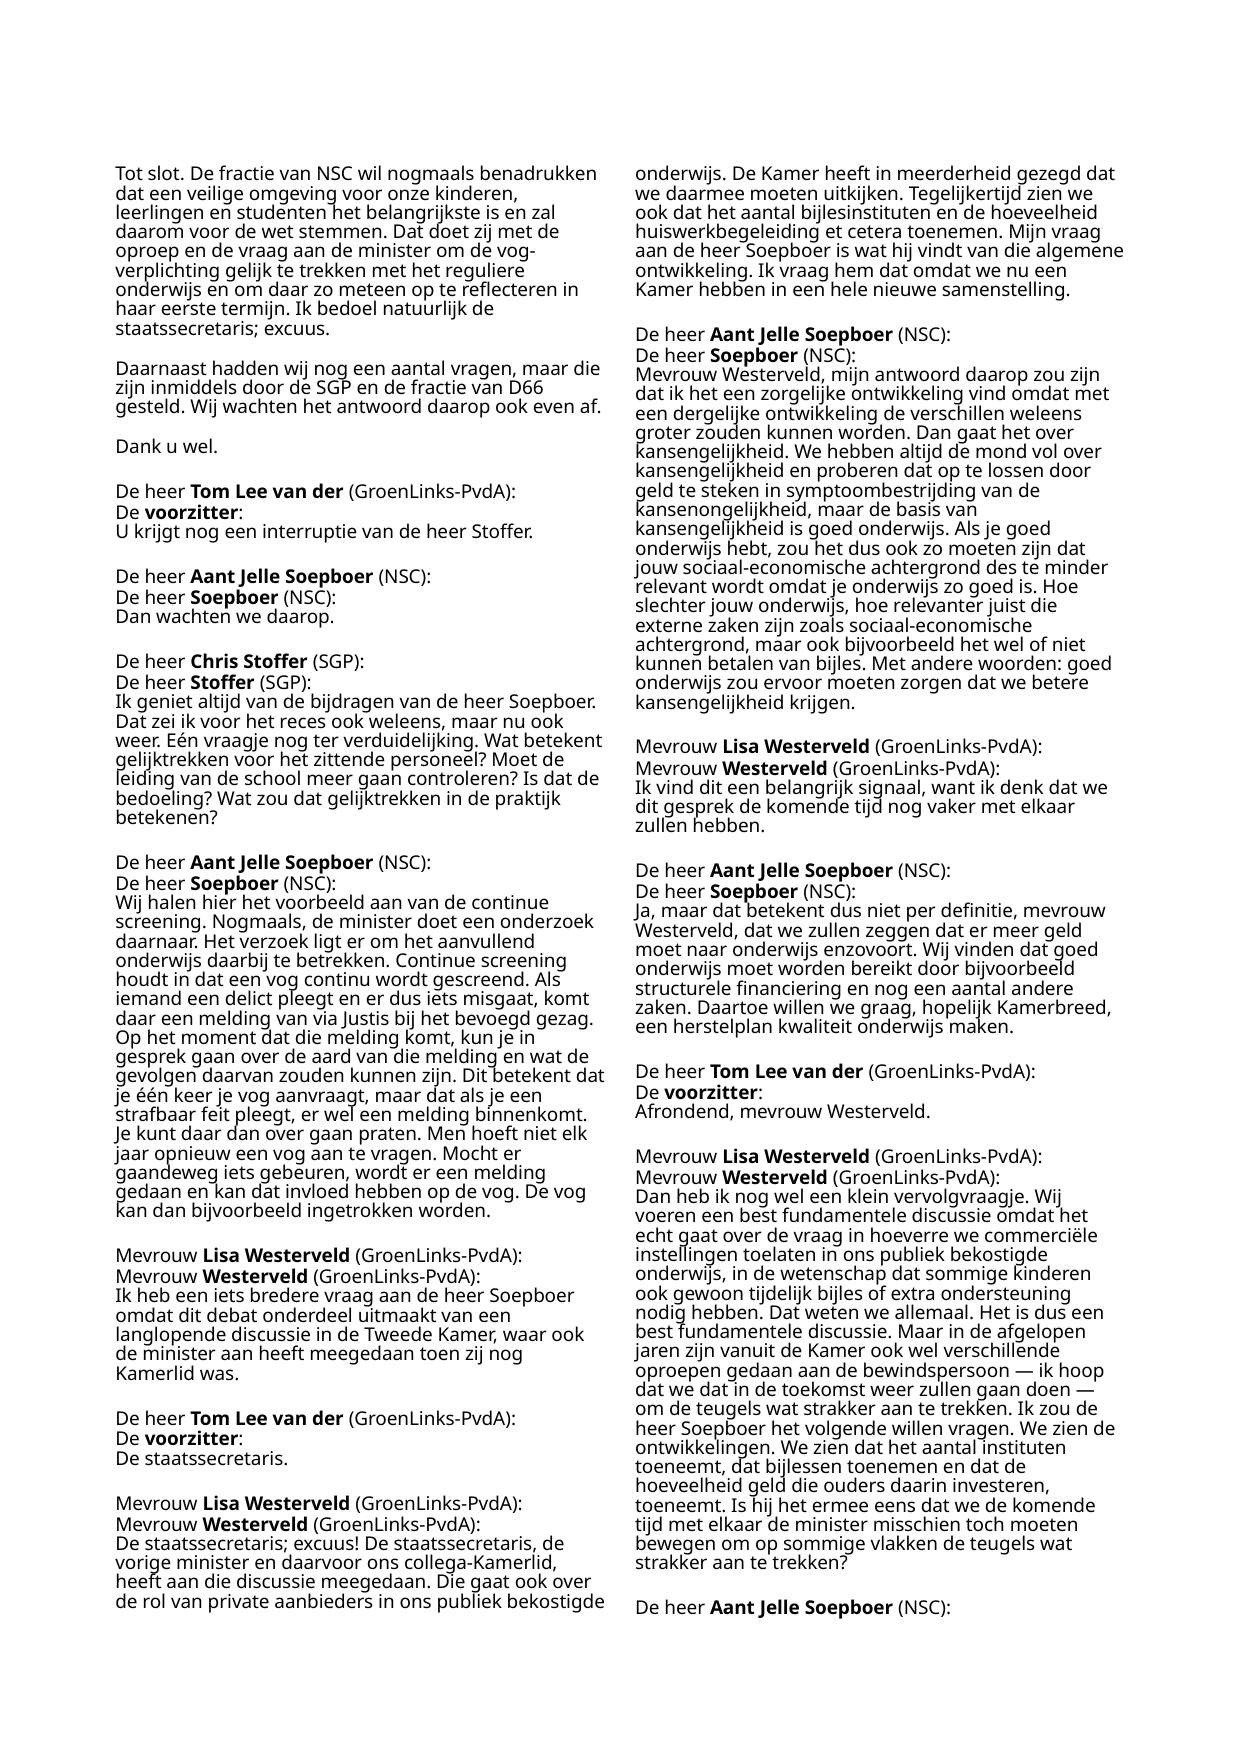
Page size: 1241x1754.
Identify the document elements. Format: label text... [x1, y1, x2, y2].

text Afrondend, mevrouw Westerveld. [635, 1103, 1125, 1122]
text onderwijs. De Kamer heeft in meerderheid gezegd dat we daarmee moeten uitkijken. Tegelijkertijd zien we ook dat het aantal bijlesinstituten en de hoeveelheid huiswerkbegeleiding et cetera toenemen. Mijn vraag aan de heer Soepboer is wat hij vindt van die algemene ontwikkeling. Ik vraag hem dat omdat we nu een Kamer hebben in een hele nieuwe samenstelling. [635, 165, 1125, 300]
text Ik vind dit een belangrijk signaal, want ik denk dat we dit gesprek de komende tijd nog vaker met elkaar zullen hebben. [635, 779, 1125, 837]
text De heer Aant Jelle Soepboer (NSC): [635, 857, 1125, 883]
text De heer Stoffer (SGP): [115, 674, 605, 693]
text Daarnaast hadden wij nog een aantal vragen, maar die zijn inmiddels door de SGP en de fractie van D66 gesteld. Wij wachten het antwoord daarop ook even af. [115, 359, 605, 417]
text Ik heb een iets bredere vraag aan de heer Soepboer omdat dit debat onderdeel uitmaakt van een langlopende discussie in de Tweede Kamer, waar ook de minister aan heeft meegedaan toen zij nog Kamerlid was. [115, 1287, 605, 1384]
text De heer Tom Lee van der (GroenLinks-PvdA): [635, 1058, 1125, 1084]
text De heer Aant Jelle Soepboer (NSC): [115, 849, 605, 875]
text Mevrouw Lisa Westerveld (GroenLinks-PvdA): [635, 734, 1125, 759]
text De staatssecretaris. [115, 1450, 605, 1469]
text De voorzitter: [635, 1084, 1125, 1103]
text De heer Soepboer (NSC): [635, 347, 1125, 366]
text Ik geniet altijd van de bijdragen van de heer Soepboer. Dat zei ik voor het reces ook weleens, maar nu ook weer. Eén vraagje nog ter verduidelijking. Wat betekent gelijktrekken voor het zittende personeel? Moet de leiding van de school meer gaan controleren? Is dat de bedoeling? Wat zou dat gelijktrekken in de praktijk betekenen? [115, 693, 605, 828]
text De staatssecretaris; excuus! De staatssecretaris, de vorige minister en daarvoor ons collega-Kamerlid, heeft aan die discussie meegedaan. Die gaat ook over de rol van private aanbieders in ons publiek bekostigde [115, 1535, 605, 1612]
text Mevrouw Lisa Westerveld (GroenLinks-PvdA): [115, 1490, 605, 1516]
text U krijgt nog een interruptie van de heer Stoffer. [115, 523, 605, 542]
text De heer Aant Jelle Soepboer (NSC): [635, 1594, 1125, 1620]
text De heer Aant Jelle Soepboer (NSC): [115, 563, 605, 589]
text De voorzitter: [115, 504, 605, 523]
text Mevrouw Lisa Westerveld (GroenLinks-PvdA): [115, 1242, 605, 1268]
text De voorzitter: [115, 1430, 605, 1450]
text Wij halen hier het voorbeeld aan van de continue screening. Nogmaals, de minister doet een onderzoek daarnaar. Het verzoek ligt er om het aanvullend onderwijs daarbij te betrekken. Continue screening houdt in dat een vog continu wordt gescreend. Als iemand een delict pleegt en er dus iets misgaat, komt daar een melding van via Justis bij het bevoegd gezag. Op het moment dat die melding komt, kun je in gesprek gaan over de aard van die melding en wat de gevolgen daarvan zouden kunnen zijn. Dit betekent dat je één keer je vog aanvraagt, maar dat als je een strafbaar feit pleegt, er wel een melding binnenkomt. Je kunt daar dan over gaan praten. Men hoeft niet elk jaar opnieuw een vog aan te vragen. Mocht er gaandeweg iets gebeuren, wordt er een melding gedaan en kan dat invloed hebben op de vog. De vog kan dan bijvoorbeeld ingetrokken worden. [115, 894, 605, 1222]
text Dan heb ik nog wel een klein vervolgvraagje. Wij voeren een best fundamentele discussie omdat het echt gaat over de vraag in hoeverre we commerciële instellingen toelaten in ons publiek bekostigde onderwijs, in de wetenschap dat sommige kinderen ook gewoon tijdelijk bijles of extra ondersteuning nodig hebben. Dat weten we allemaal. Het is dus een best fundamentele discussie. Maar in de afgelopen jaren zijn vanuit de Kamer ook wel verschillende oproepen gedaan aan de bewindspersoon — ik hoop dat we dat in de toekomst weer zullen gaan doen — om de teugels wat strakker aan te trekken. Ik zou de heer Soepboer het volgende willen vragen. We zien de ontwikkelingen. We zien dat het aantal instituten toeneemt, dat bijlessen toenemen en dat de hoeveelheid geld die ouders daarin investeren, toeneemt. Is hij het ermee eens dat we de komende tijd met elkaar de minister misschien toch moeten bewegen om op sommige vlakken de teugels wat strakker aan te trekken? [635, 1188, 1125, 1574]
text Mevrouw Westerveld (GroenLinks-PvdA): [115, 1516, 605, 1535]
text De heer Tom Lee van der (GroenLinks-PvdA): [115, 1405, 605, 1430]
text De heer Chris Stoffer (SGP): [115, 648, 605, 674]
text De heer Tom Lee van der (GroenLinks-PvdA): [115, 478, 605, 504]
text Mevrouw Lisa Westerveld (GroenLinks-PvdA): [635, 1143, 1125, 1169]
text De heer Aant Jelle Soepboer (NSC): [635, 321, 1125, 347]
text De heer Soepboer (NSC): [115, 875, 605, 894]
text Ja, maar dat betekent dus niet per definitie, mevrouw Westerveld, dat we zullen zeggen dat er meer geld moet naar onderwijs enzovoort. Wij vinden dat goed onderwijs moet worden bereikt door bijvoorbeeld structurele financiering en nog een aantal andere zaken. Daartoe willen we graag, hopelijk Kamerbreed, een herstelplan kwaliteit onderwijs maken. [635, 902, 1125, 1037]
text Mevrouw Westerveld (GroenLinks-PvdA): [635, 1169, 1125, 1188]
text Mevrouw Westerveld, mijn antwoord daarop zou zijn dat ik het een zorgelijke ontwikkeling vind omdat met een dergelijke ontwikkeling de verschillen weleens groter zouden kunnen worden. Dan gaat het over kansengelijkheid. We hebben altijd de mond vol over kansengelijkheid en proberen dat op te lossen door geld te steken in symptoombestrijding van de kansenongelijkheid, maar de basis van kansengelijkheid is goed onderwijs. Als je goed onderwijs hebt, zou het dus ook zo moeten zijn dat jouw sociaal-economische achtergrond des te minder relevant wordt omdat je onderwijs zo goed is. Hoe slechter jouw onderwijs, hoe relevanter juist die externe zaken zijn zoals sociaal-economische achtergrond, maar ook bijvoorbeeld het wel of niet kunnen betalen van bijles. Met andere woorden: goed onderwijs zou ervoor moeten zorgen dat we betere kansengelijkheid krijgen. [635, 366, 1125, 713]
text De heer Soepboer (NSC): [115, 589, 605, 608]
text Mevrouw Westerveld (GroenLinks-PvdA): [115, 1268, 605, 1287]
text De heer Soepboer (NSC): [635, 883, 1125, 902]
text Mevrouw Westerveld (GroenLinks-PvdA): [635, 759, 1125, 779]
text Tot slot. De fractie van NSC wil nogmaals benadrukken dat een veilige omgeving voor onze kinderen, leerlingen en studenten het belangrijkste is en zal daarom voor de wet stemmen. Dat doet zij met de oproep en de vraag aan de minister om de vog-verplichting gelijk te trekken met het reguliere onderwijs en om daar zo meteen op te reflecteren in haar eerste termijn. Ik bedoel natuurlijk de staatssecretaris; excuus. [115, 165, 605, 339]
text Dank u wel. [115, 438, 605, 457]
text Dan wachten we daarop. [115, 608, 605, 627]
